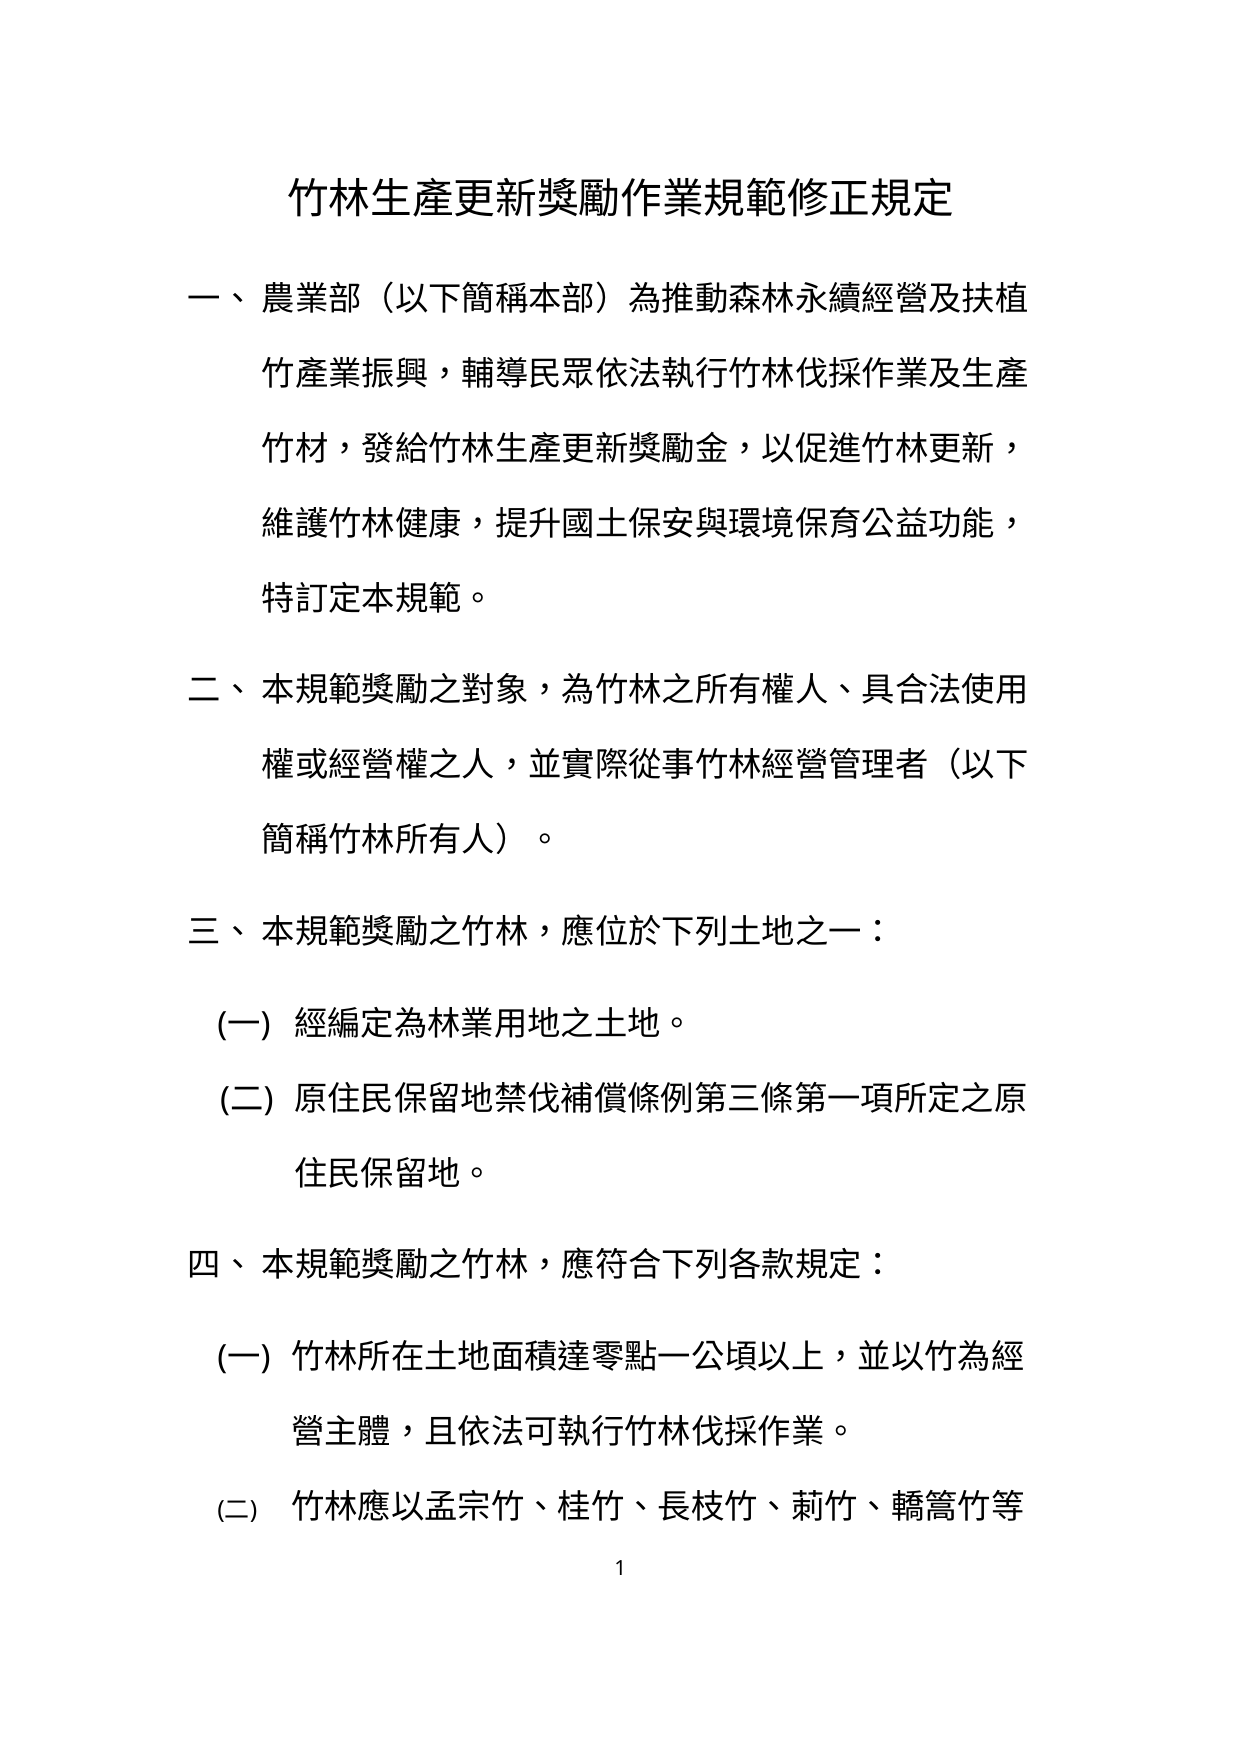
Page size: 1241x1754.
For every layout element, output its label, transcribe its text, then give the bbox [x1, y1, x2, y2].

list 本規範獎勵之對象，為竹林之所有權人、具合法使用權或經營權之人，並實際從事竹林經營管理者（以下簡稱竹林所有人）。 [187, 650, 1053, 875]
list 原住民保留地禁伐補償條例第三條第一項所定之原住民保留地。 [220, 1058, 1053, 1208]
list 竹林所在土地面積達零點一公頃以上，並以竹為經營主體，且依法可執行竹林伐採作業。 [217, 1317, 1053, 1467]
list 本規範獎勵之竹林，應符合下列各款規定： [187, 1225, 1053, 1300]
list 經編定為林業用地之土地。 [217, 983, 1053, 1058]
list 竹林應以孟宗竹、桂竹、長枝竹、莿竹、轎篙竹等 [217, 1467, 1053, 1542]
list 本規範獎勵之竹林，應位於下列土地之一： [187, 892, 1053, 967]
list 農業部（以下簡稱本部）為推動森林永續經營及扶植竹產業振興，輔導民眾依法執行竹林伐採作業及生產竹材，發給竹林生產更新獎勵金，以促進竹林更新，維護竹林健康，提升國土保安與環境保育公益功能，特訂定本規範。 [187, 258, 1053, 633]
text 竹林生產更新獎勵作業規範修正規定 [187, 158, 1053, 233]
